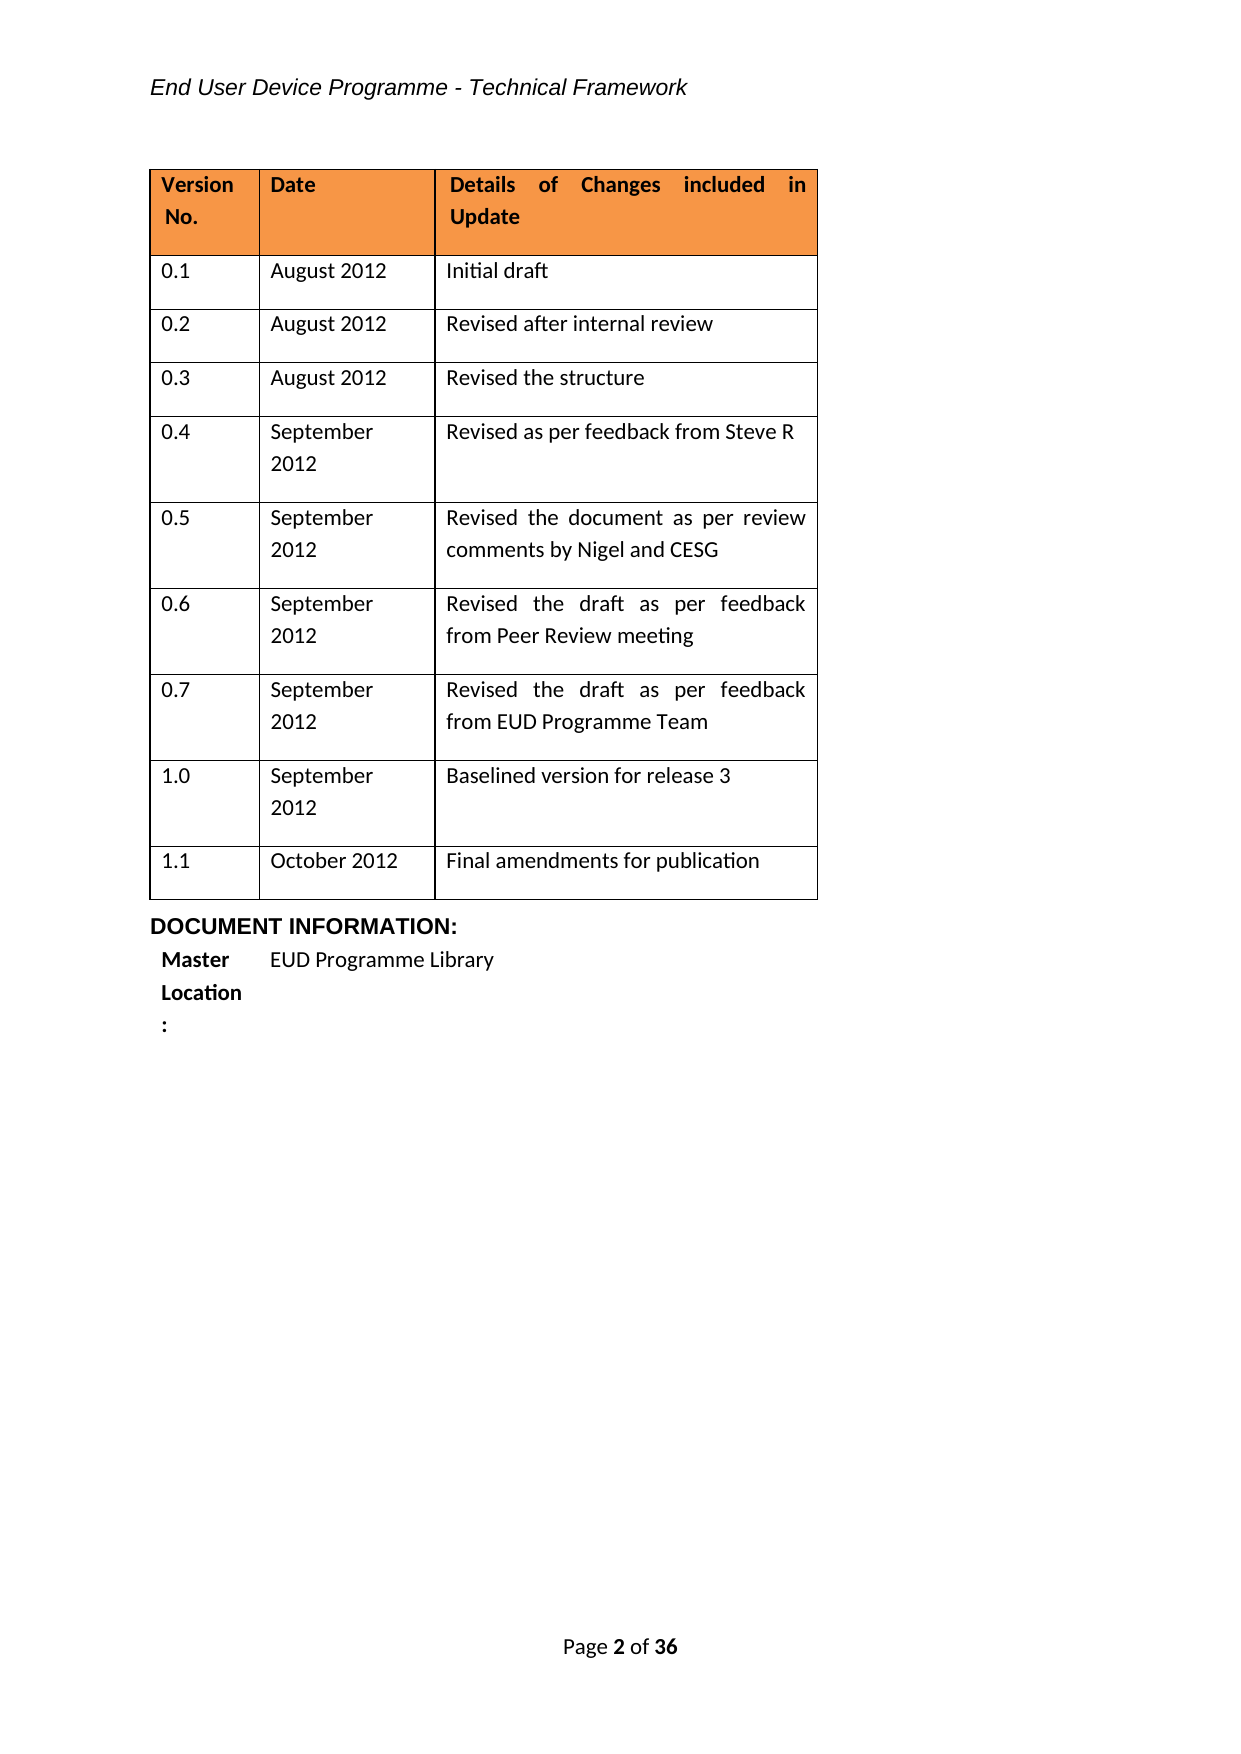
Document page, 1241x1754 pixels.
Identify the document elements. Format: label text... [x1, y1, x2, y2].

table_cell 0.1 [151, 256, 259, 308]
table_cell 0.5 [151, 503, 259, 588]
table_cell 1.1 [151, 847, 259, 899]
table_header Version No. [151, 170, 259, 255]
table_cell August 2012 [260, 363, 434, 416]
table_cell Revised as per feedback from Steve R [436, 417, 817, 502]
table_cell September 2012 [260, 761, 434, 846]
table_header Details of Changes included in Update [436, 170, 817, 255]
table_cell August 2012 [260, 256, 434, 308]
table_cell Final amendments for publication [436, 847, 817, 899]
table_cell 1.0 [151, 761, 259, 846]
table_header Date [260, 170, 434, 255]
table_cell Revised the document as per review comments by Nigel and CESG [436, 503, 817, 588]
table_cell 0.4 [151, 417, 259, 502]
table_cell August 2012 [260, 310, 434, 362]
table_cell Initial draft [436, 256, 817, 308]
table_cell October 2012 [260, 847, 434, 899]
table_cell Revised after internal review [436, 310, 817, 362]
table_cell September 2012 [260, 675, 434, 760]
table_cell Revised the draft as per feedback from EUD Programme Team [436, 675, 817, 760]
table_header EUD Programme Library [259, 946, 1090, 1063]
table_cell 0.7 [151, 675, 259, 760]
table_cell 0.2 [151, 310, 259, 362]
table_cell 0.6 [151, 589, 259, 674]
table_cell Baselined version for release 3 [436, 761, 817, 846]
text DOCUMENT INFORMATION: [150, 913, 1090, 939]
table_cell Revised the structure [436, 363, 817, 416]
table_cell September 2012 [260, 417, 434, 502]
table_cell Revised the draft as per feedback from Peer Review meeting [436, 589, 817, 674]
table_header Master Location: [150, 946, 259, 1063]
table_cell 0.3 [151, 363, 259, 416]
table_cell September 2012 [260, 589, 434, 674]
table_cell September 2012 [260, 503, 434, 588]
